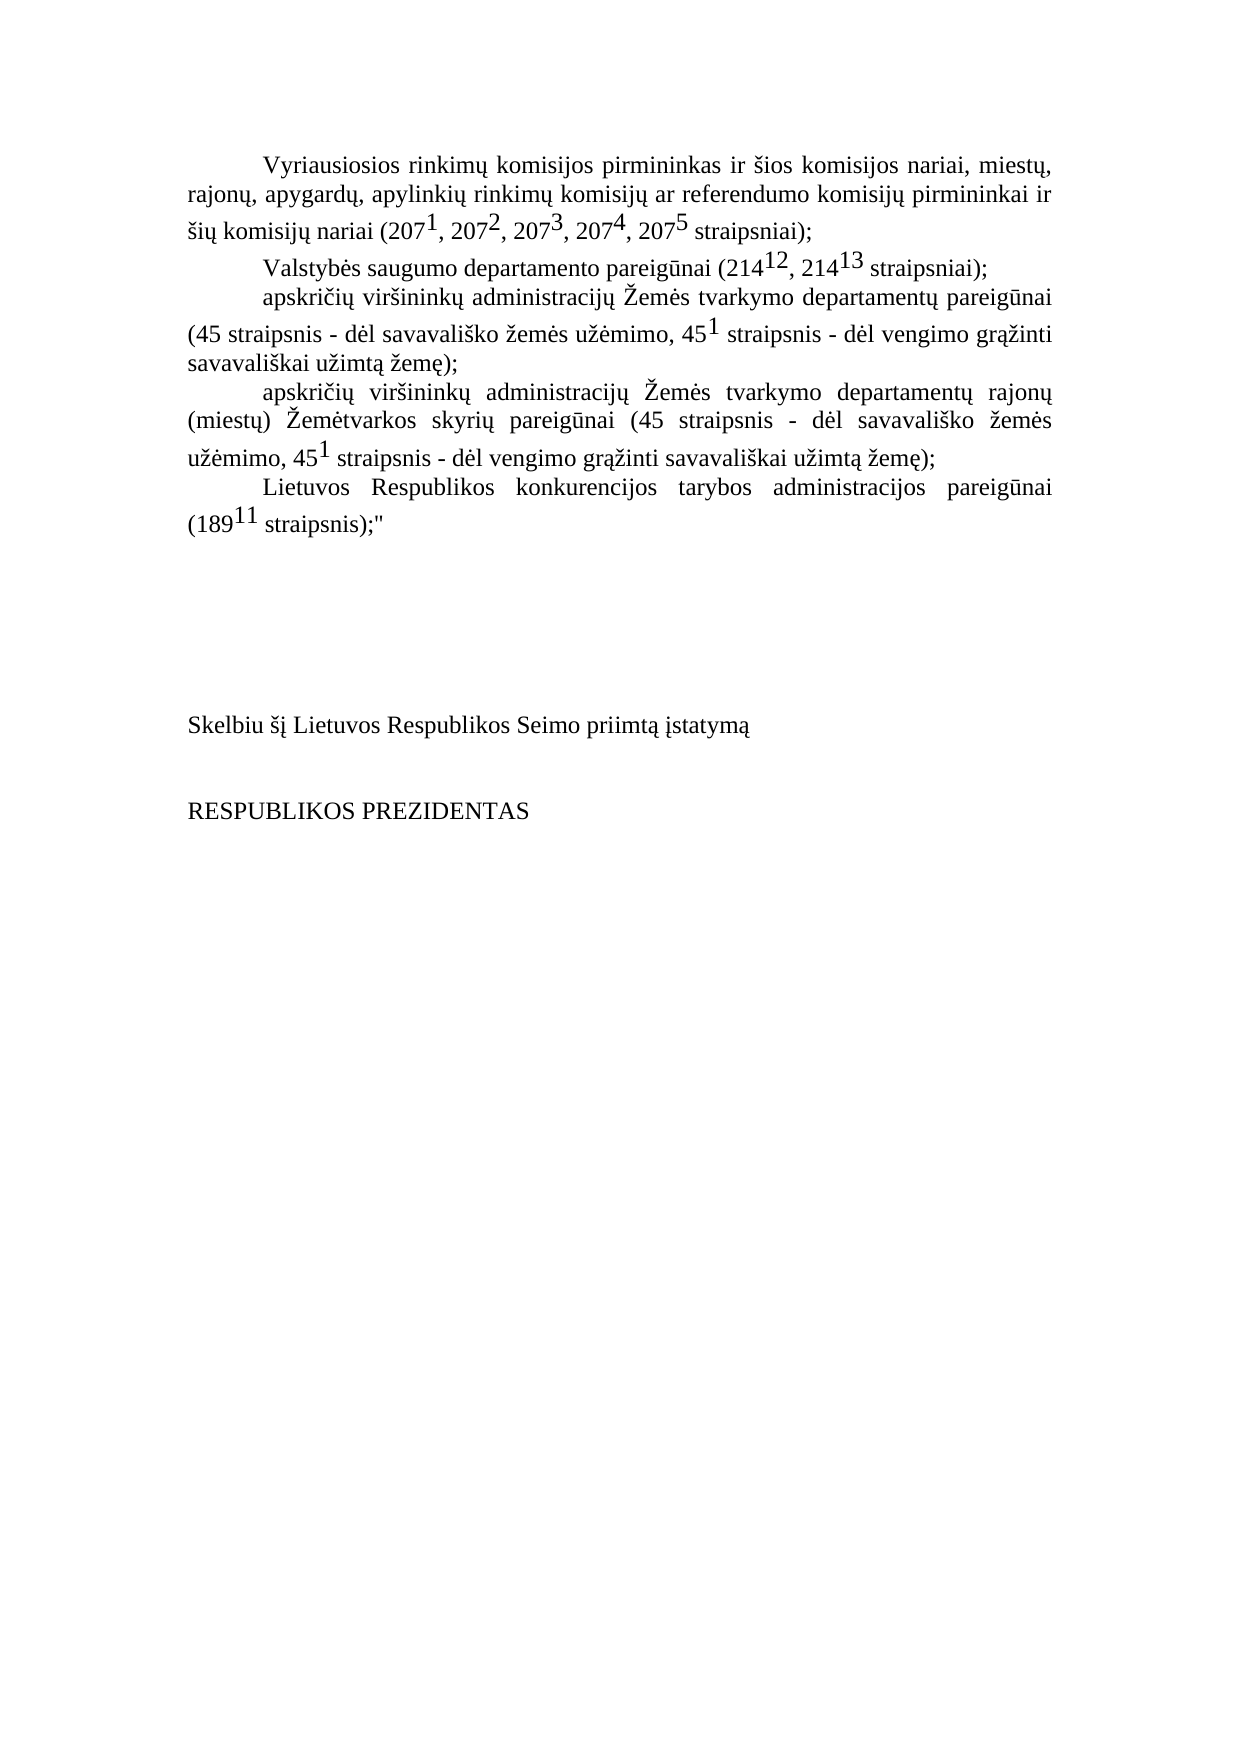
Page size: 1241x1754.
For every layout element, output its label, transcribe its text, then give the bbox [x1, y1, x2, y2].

text RESPUBLIKOS PREZIDENTAS [187, 796, 1053, 825]
text Valstybės saugumo departamento pareigūnai (21412, 21413 straipsniai); [187, 245, 1053, 282]
text apskričių viršininkų administracijų Žemės tvarkymo departamentų pareigūnai (45 straipsnis - dėl savavališko žemės užėmimo, 451 straipsnis - dėl vengimo grąžinti savavališkai užimtą žemę); [187, 282, 1053, 377]
text Skelbiu šį Lietuvos Respublikos Seimo priimtą įstatymą [187, 710, 1053, 739]
text Vyriausiosios rinkimų komisijos pirmininkas ir šios komisijos nariai, miestų, rajonų, apygardų, apylinkių rinkimų komisijų ar referendumo komisijų pirmininkai ir šių komisijų nariai (2071, 2072, 2073, 2074, 2075 straipsniai); [187, 150, 1053, 245]
text Lietuvos Respublikos konkurencijos tarybos administracijos pareigūnai (18911 straipsnis);'' [187, 472, 1053, 538]
text apskričių viršininkų administracijų Žemės tvarkymo departamentų rajonų (miestų) Žemėtvarkos skyrių pareigūnai (45 straipsnis - dėl savavališko žemės užėmimo, 451 straipsnis - dėl vengimo grąžinti savavališkai užimtą žemę); [187, 377, 1053, 472]
